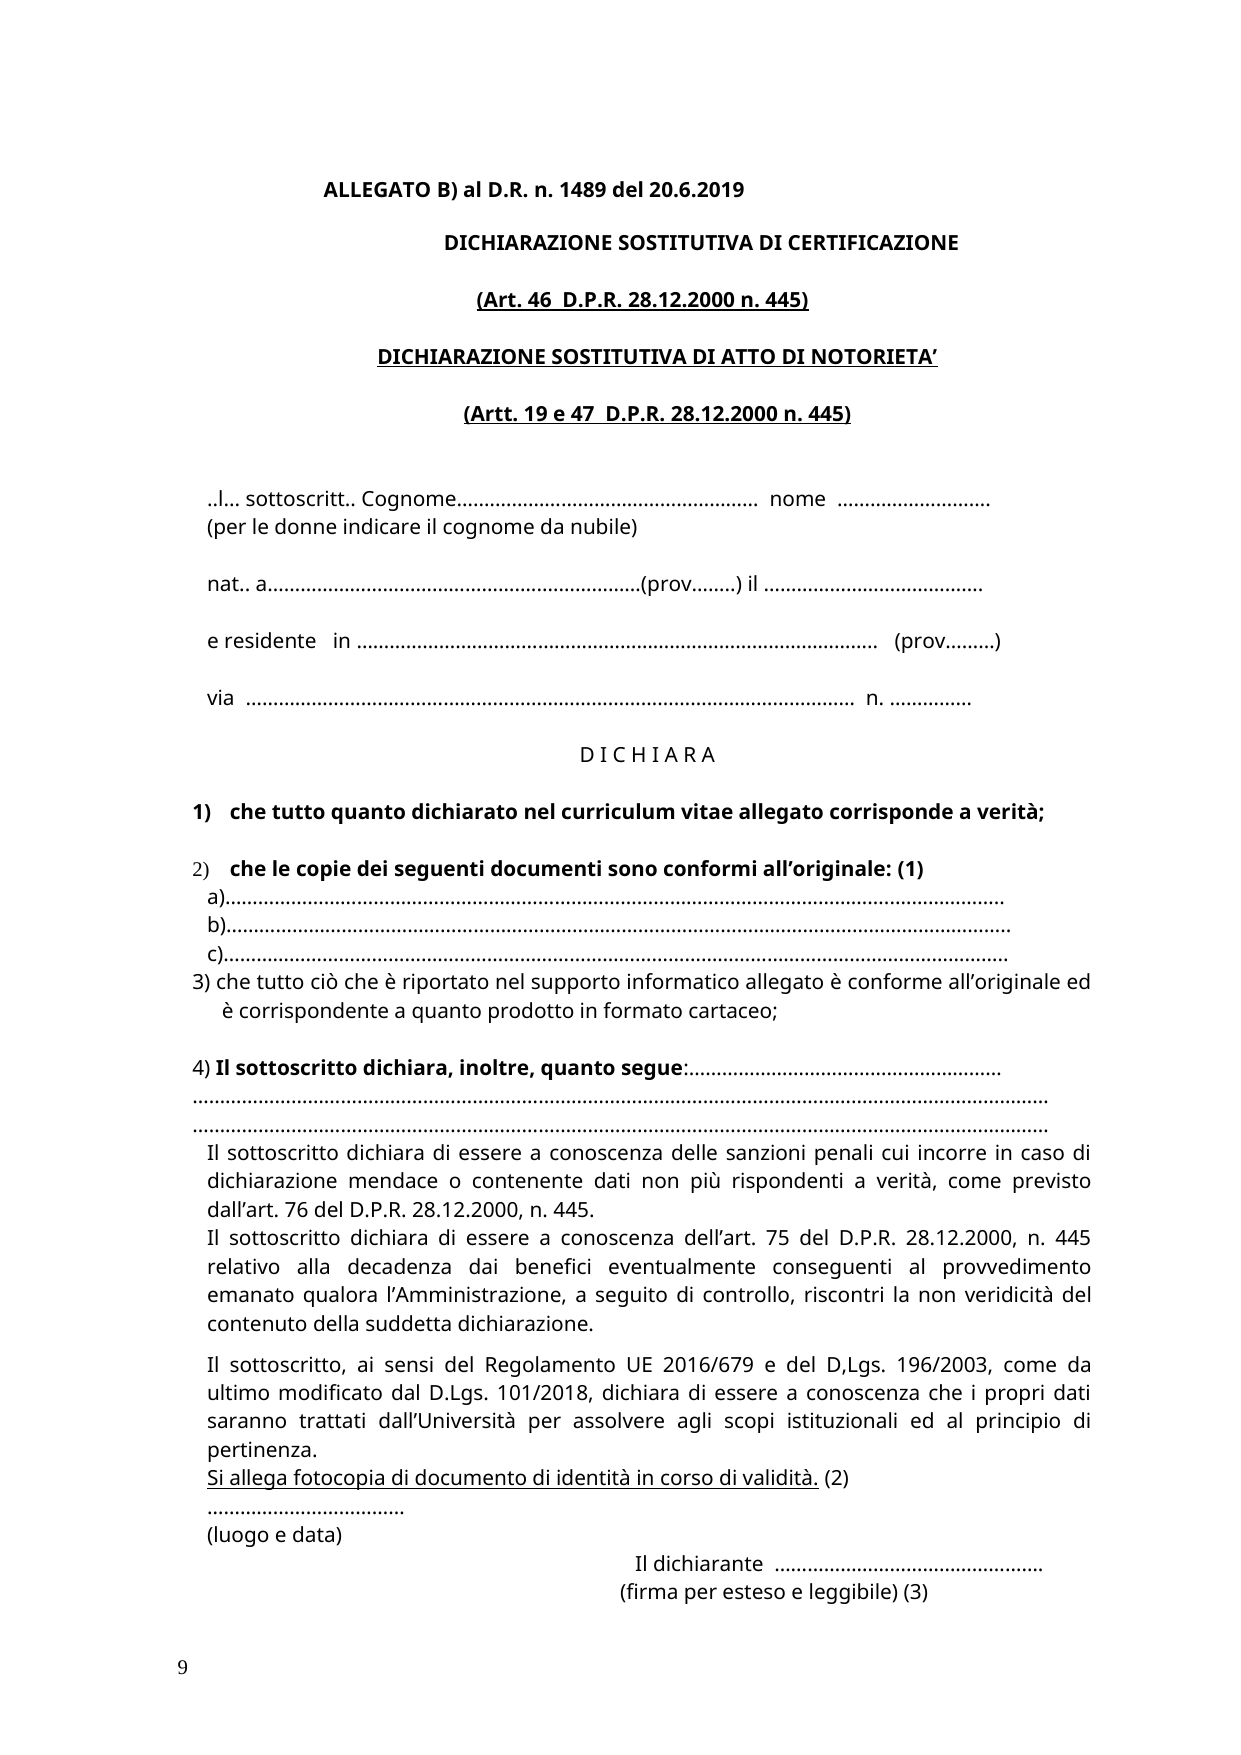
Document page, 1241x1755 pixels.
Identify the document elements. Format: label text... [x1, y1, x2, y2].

text Si allega fotocopia di documento di identità in corso di validità. (2) [207, 1463, 1093, 1492]
text nat.. a…………………………………………..………………(prov……..) il …………………………………. [207, 569, 1093, 598]
text via ………………………………………………………………………………………………… n. …………… [207, 683, 1093, 712]
text a)…………………………………………………………………………………………………………..……………….. [192, 882, 1093, 911]
subtitle ALLEGATO B) al D.R. n. 1489 del 20.6.2019 [177, 176, 1107, 204]
text ………………………………………………………………………………………………………………………………………… [192, 1081, 1093, 1110]
text c)…………………………………………………………………………………………………………………………….. [192, 939, 1093, 967]
text Il sottoscritto dichiara di essere a conoscenza delle sanzioni penali cui incorre in caso di dichiarazione mendace o contenente dati non più rispondenti a verità, come previsto dall’art. 76 del D.P.R. 28.12.2000, n. 445. [207, 1138, 1093, 1223]
text (per le donne indicare il cognome da nubile) [207, 512, 1093, 541]
text (Artt. 19 e 47 D.P.R. 28.12.2000 n. 445) [177, 399, 1137, 427]
text (firma per esteso e leggibile) (3) [576, 1577, 1093, 1606]
text (luogo e data) [207, 1520, 1093, 1549]
list che le copie dei seguenti documenti sono conformi all’originale: (1) [192, 854, 1093, 882]
text ……………………………… [207, 1492, 1093, 1520]
text e residente in ………………………………………………………………………………….. (prov………) [207, 626, 1093, 655]
text ………………………………………………………………………………………………………………………………………… [192, 1110, 1093, 1138]
text 4) Il sottoscritto dichiara, inoltre, quanto segue:………………………………………………… [192, 1053, 1093, 1081]
text b)…………………………………………………………………………………………………………………………….. [192, 911, 1093, 939]
text Il sottoscritto dichiara di essere a conoscenza dell’art. 75 del D.P.R. 28.12.2000, n. 445 relativo alla decadenza dai benefici eventualmente conseguenti al provvedimento emanato qualora l’Amministrazione, a seguito di controllo, riscontri la non veridicità del contenuto della suddetta dichiarazione. [207, 1223, 1093, 1337]
subtitle D I C H I A R A [207, 740, 1093, 768]
text 3) che tutto ciò che è riportato nel supporto informatico allegato è conforme all’originale ed è corrispondente a quanto prodotto in formato cartaceo; [192, 967, 1093, 1024]
text Il sottoscritto, ai sensi del Regolamento UE 2016/679 e del D,Lgs. 196/2003, come da ultimo modificato dal D.Lgs. 101/2018, dichiara di essere a conoscenza che i propri dati saranno trattati dall’Università per assolvere agli scopi istituzionali ed al principio di pertinenza. [207, 1350, 1093, 1463]
subtitle DICHIARAZIONE SOSTITUTIVA DI CERTIFICAZIONE [177, 228, 1107, 257]
text (Art. 46 D.P.R. 28.12.2000 n. 445) [177, 285, 1107, 313]
list che tutto quanto dichiarato nel curriculum vitae allegato corrisponde a verità; [192, 797, 1093, 825]
text DICHIARAZIONE SOSTITUTIVA DI ATTO DI NOTORIETA’ [177, 342, 1137, 370]
text ..l... sottoscritt.. Cognome….…………………………………………… nome ………………………. [207, 484, 1093, 512]
text Il dichiarante …………………………………………. [207, 1549, 1093, 1577]
